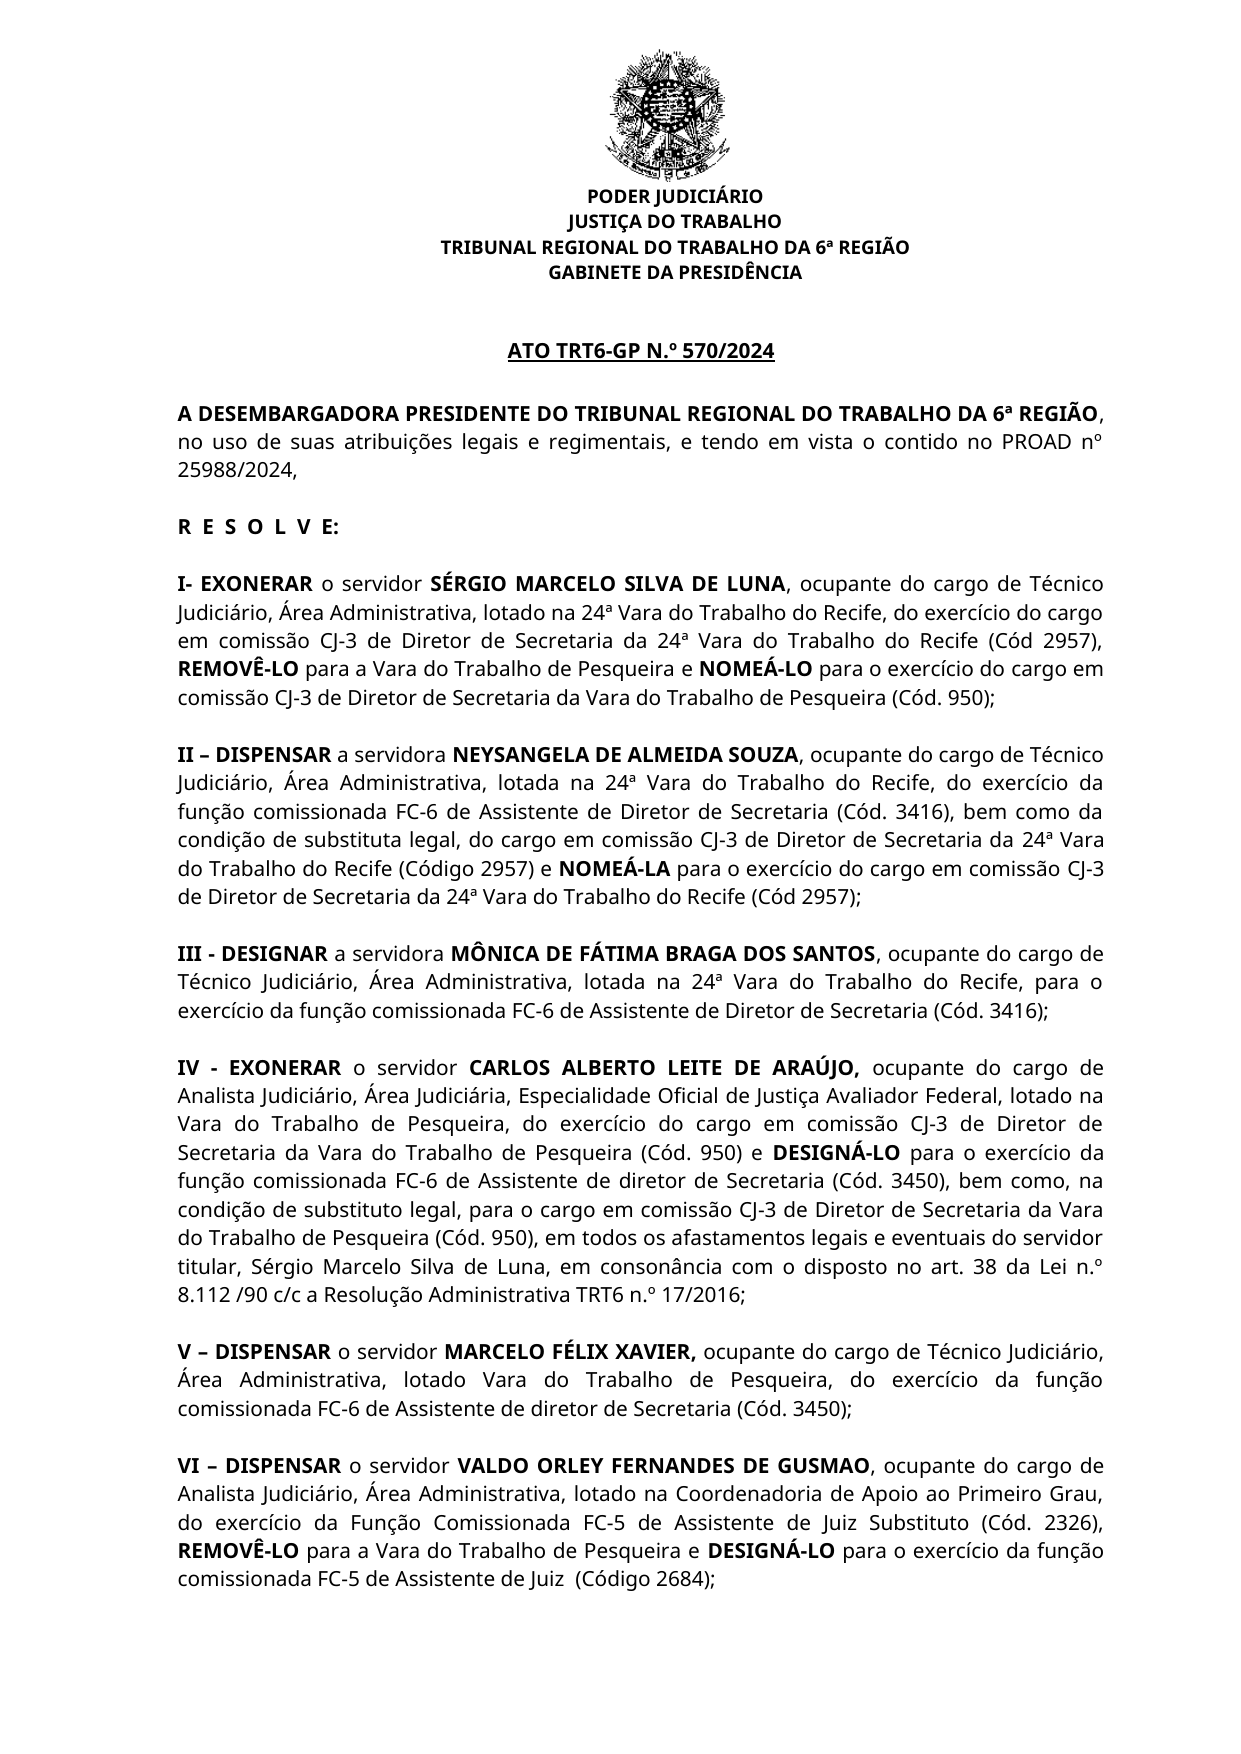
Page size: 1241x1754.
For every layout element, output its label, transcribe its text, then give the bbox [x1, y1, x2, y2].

text R E S O L V E: [177, 512, 1104, 541]
text TRIBUNAL REGIONAL DO TRABALHO DA 6ª REGIÃO [177, 234, 1173, 259]
text PODER JUDICIÁRIO [177, 183, 1173, 208]
text A DESEMBARGADORA PRESIDENTE DO TRIBUNAL REGIONAL DO TRABALHO DA 6ª REGIÃO, no uso de suas atribuições legais e regimentais, e tendo em vista o contido no PROAD nº 25988/2024, [177, 399, 1104, 484]
text VI – DISPENSAR o servidor VALDO ORLEY FERNANDES DE GUSMAO, ocupante do cargo de Analista Judiciário, Área Administrativa, lotado na Coordenadoria de Apoio ao Primeiro Grau, do exercício da Função Comissionada FC-5 de Assistente de Juiz Substituto (Cód. 2326), REMOVÊ-LO para a Vara do Trabalho de Pesqueira e DESIGNÁ-LO para o exercício da função comissionada FC-5 de Assistente de Juiz (Código 2684); [177, 1451, 1104, 1593]
text ATO TRT6-GP N.º 570/2024 [177, 336, 1104, 364]
text GABINETE DA PRESIDÊNCIA [177, 259, 1173, 285]
text IV - EXONERAR o servidor CARLOS ALBERTO LEITE DE ARAÚJO, ocupante do cargo de Analista Judiciário, Área Judiciária, Especialidade Oficial de Justiça Avaliador Federal, lotado na Vara do Trabalho de Pesqueira, do exercício do cargo em comissão CJ-3 de Diretor de Secretaria da Vara do Trabalho de Pesqueira (Cód. 950) e DESIGNÁ-LO para o exercício da função comissionada FC-6 de Assistente de diretor de Secretaria (Cód. 3450), bem como, na condição de substituto legal, para o cargo em comissão CJ-3 de Diretor de Secretaria da Vara do Trabalho de Pesqueira (Cód. 950), em todos os afastamentos legais e eventuais do servidor titular, Sérgio Marcelo Silva de Luna, em consonância com o disposto no art. 38 da Lei n.º 8.112 /90 c/c a Resolução Administrativa TRT6 n.º 17/2016; [177, 1053, 1104, 1309]
text I- EXONERAR o servidor SÉRGIO MARCELO SILVA DE LUNA, ocupante do cargo de Técnico Judiciário, Área Administrativa, lotado na 24ª Vara do Trabalho do Recife, do exercício do cargo em comissão CJ-3 de Diretor de Secretaria da 24ª Vara do Trabalho do Recife (Cód 2957), REMOVÊ-LO para a Vara do Trabalho de Pesqueira e NOMEÁ-LO para o exercício do cargo em comissão CJ-3 de Diretor de Secretaria da Vara do Trabalho de Pesqueira (Cód. 950); [177, 569, 1104, 711]
text V – DISPENSAR o servidor MARCELO FÉLIX XAVIER, ocupante do cargo de Técnico Judiciário, Área Administrativa, lotado Vara do Trabalho de Pesqueira, do exercício da função comissionada FC-6 de Assistente de diretor de Secretaria (Cód. 3450); [177, 1337, 1104, 1422]
text II – DISPENSAR a servidora NEYSANGELA DE ALMEIDA SOUZA, ocupante do cargo de Técnico Judiciário, Área Administrativa, lotada na 24ª Vara do Trabalho do Recife, do exercício da função comissionada FC-6 de Assistente de Diretor de Secretaria (Cód. 3416), bem como da condição de substituta legal, do cargo em comissão CJ-3 de Diretor de Secretaria da 24ª Vara do Trabalho do Recife (Código 2957) e NOMEÁ-LA para o exercício do cargo em comissão CJ-3 de Diretor de Secretaria da 24ª Vara do Trabalho do Recife (Cód 2957); [177, 740, 1104, 911]
text III - DESIGNAR a servidora MÔNICA DE FÁTIMA BRAGA DOS SANTOS, ocupante do cargo de Técnico Judiciário, Área Administrativa, lotada na 24ª Vara do Trabalho do Recife, para o exercício da função comissionada FC-6 de Assistente de Diretor de Secretaria (Cód. 3416); [177, 939, 1104, 1024]
list JUSTIÇA DO TRABALHO [177, 208, 1173, 234]
